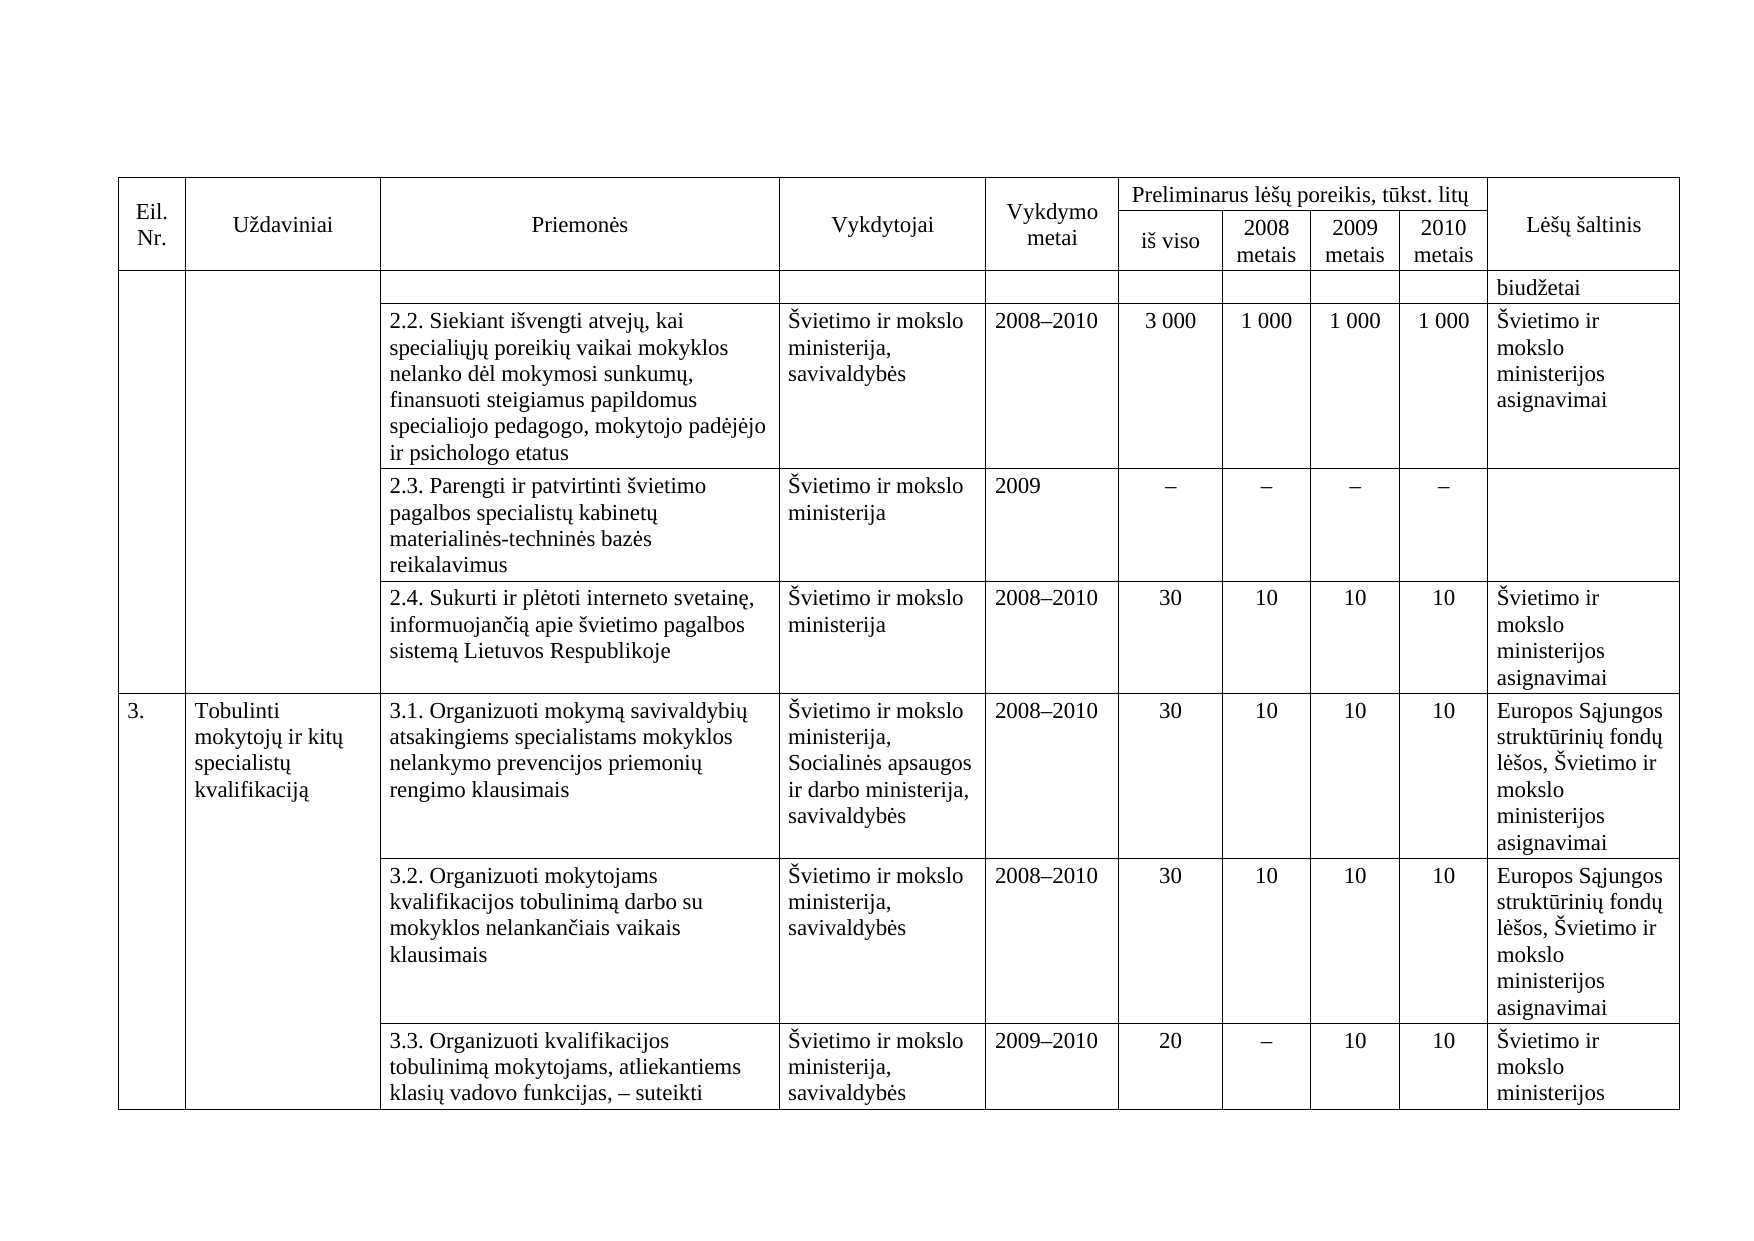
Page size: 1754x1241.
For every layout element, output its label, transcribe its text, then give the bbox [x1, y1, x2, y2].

table_header Eil. Nr. [119, 178, 185, 270]
table_cell 2008–2010 [986, 304, 1118, 468]
table_cell – [1311, 469, 1399, 581]
table_cell 20 [1119, 1024, 1222, 1109]
table_cell 2009–2010 [986, 1024, 1118, 1109]
table_cell 10 [1400, 1024, 1487, 1109]
table_cell – [1400, 469, 1487, 581]
table_cell 10 [1311, 582, 1399, 693]
table_cell Švietimo ir mokslo ministerija, savivaldybės [780, 859, 985, 1023]
table_cell [381, 271, 779, 303]
table_cell Švietimo ir mokslo ministerija [780, 469, 985, 581]
table_cell 2009 metais [1311, 211, 1399, 270]
table_cell 2.3. Parengti ir patvirtinti švietimo pagalbos specialistų kabinetų materialinės-techninės bazės reikalavimus [381, 469, 779, 581]
table_cell [986, 271, 1118, 303]
table_cell 2008–2010 [986, 582, 1118, 693]
table_cell [1119, 271, 1222, 303]
table_cell Švietimo ir mokslo ministerijos asignavimai [1488, 582, 1679, 693]
table_cell 3.1. Organizuoti mokymą savivaldybių atsakingiems specialistams mokyklos nelankymo prevencijos priemonių rengimo klausimais [381, 694, 779, 858]
table_cell Tobulinti mokytojų ir kitų specialistų kvalifikaciją [186, 694, 380, 1109]
table_cell 10 [1223, 582, 1310, 693]
table_cell 10 [1311, 694, 1399, 858]
table_cell 10 [1223, 859, 1310, 1023]
table_cell 10 [1311, 1024, 1399, 1109]
table_cell 2008–2010 [986, 694, 1118, 858]
table_header Preliminarus lėšų poreikis, tūkst. litų [1119, 178, 1487, 210]
table_cell 1 000 [1311, 304, 1399, 468]
table_header Lėšų šaltinis [1488, 178, 1679, 270]
table_cell 3.3. Organizuoti kvalifikacijos tobulinimą mokytojams, atliekantiems klasių vadovo funkcijas, – suteikti [381, 1024, 779, 1109]
table_cell 2010 metais [1400, 211, 1487, 270]
table_cell [119, 271, 185, 693]
table_header Vykdymo metai [986, 178, 1118, 270]
table_cell 2.4. Sukurti ir plėtoti interneto svetainę, informuojančią apie švietimo pagalbos sistemą Lietuvos Respublikoje [381, 582, 779, 693]
table_cell 10 [1400, 582, 1487, 693]
table_cell [1488, 469, 1679, 581]
table_cell Europos Sąjungos struktūrinių fondų lėšos, Švietimo ir mokslo ministerijos asignavimai [1488, 694, 1679, 858]
table_cell 10 [1311, 859, 1399, 1023]
table_cell 3 000 [1119, 304, 1222, 468]
table_cell Europos Sąjungos struktūrinių fondų lėšos, Švietimo ir mokslo ministerijos asignavimai [1488, 859, 1679, 1023]
table_cell 1 000 [1400, 304, 1487, 468]
table_header Uždaviniai [186, 178, 380, 270]
table_header Vykdytojai [780, 178, 985, 270]
table_cell Švietimo ir mokslo ministerija, savivaldybės [780, 1024, 985, 1109]
table_cell [1223, 271, 1310, 303]
table_cell 1 000 [1223, 304, 1310, 468]
table_cell – [1223, 1024, 1310, 1109]
table_cell 3. [119, 694, 185, 1109]
table_cell 10 [1400, 694, 1487, 858]
table_cell [1400, 271, 1487, 303]
table_cell 10 [1223, 694, 1310, 858]
table_cell Švietimo ir mokslo ministerijos [1488, 1024, 1679, 1109]
table_cell 2008–2010 [986, 859, 1118, 1023]
table_header Priemonės [381, 178, 779, 270]
table_cell 2009 [986, 469, 1118, 581]
table_cell [1311, 271, 1399, 303]
table_cell 10 [1400, 859, 1487, 1023]
table_cell 30 [1119, 694, 1222, 858]
table_cell biudžetai [1488, 271, 1679, 303]
table_cell iš viso [1119, 211, 1222, 270]
table_cell [186, 271, 380, 693]
table_cell 30 [1119, 582, 1222, 693]
table_cell [780, 271, 985, 303]
table_cell Švietimo ir mokslo ministerija, Socialinės apsaugos ir darbo ministerija, savivaldybės [780, 694, 985, 858]
table_cell 2.2. Siekiant išvengti atvejų, kai specialiųjų poreikių vaikai mokyklos nelanko dėl mokymosi sunkumų, finansuoti steigiamus papildomus specialiojo pedagogo, mokytojo padėjėjo ir psichologo etatus [381, 304, 779, 468]
table_cell Švietimo ir mokslo ministerija, savivaldybės [780, 304, 985, 468]
table_cell – [1223, 469, 1310, 581]
table_cell 2008 metais [1223, 211, 1310, 270]
table_cell Švietimo ir mokslo ministerija [780, 582, 985, 693]
table_cell – [1119, 469, 1222, 581]
table_cell Švietimo ir mokslo ministerijos asignavimai [1488, 304, 1679, 468]
table_cell 3.2. Organizuoti mokytojams kvalifikacijos tobulinimą darbo su mokyklos nelankančiais vaikais klausimais [381, 859, 779, 1023]
table_cell 30 [1119, 859, 1222, 1023]
